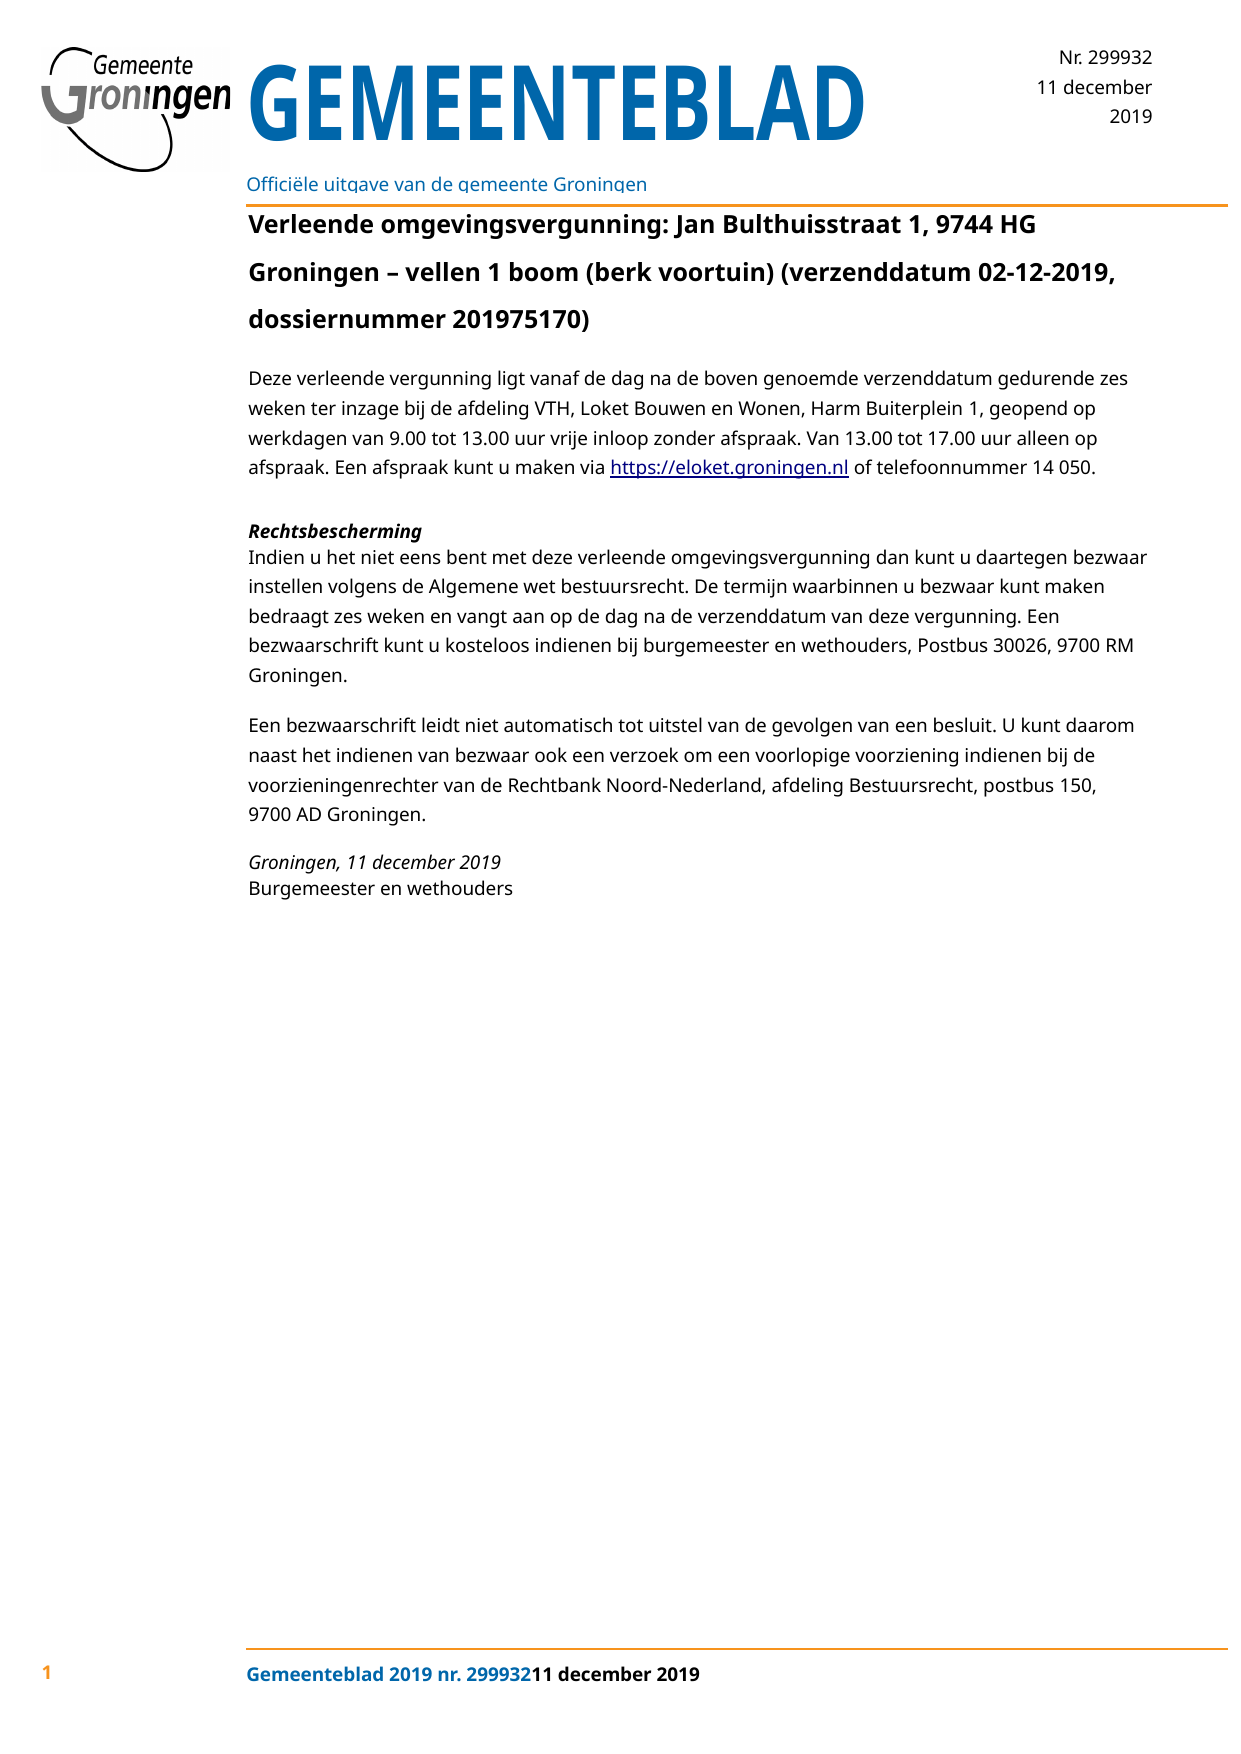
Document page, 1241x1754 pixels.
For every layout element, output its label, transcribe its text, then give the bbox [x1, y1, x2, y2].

text Verleende omgevingsvergunning: Jan Bulthuisstraat 1, 9744 HG Groningen – vellen 1 boom (berk voortuin) (verzenddatum 02-12-2019, dossiernummer 201975170) [248, 207, 1152, 336]
text Rechtsbescherming [248, 518, 1152, 544]
text Deze verleende vergunning ligt vanaf de dag na de boven genoemde verzenddatum gedurende zes weken ter inzage bij de afdeling VTH, Loket Bouwen en Wonen, Harm Buiterplein 1, geopend op werkdagen van 9.00 tot 13.00 uur vrije inloop zonder afspraak. Van 13.00 tot 17.00 uur alleen op afspraak. Een afspraak kunt u maken via https://eloket.groningen.nl of telefoonnummer 14 050. [248, 366, 1152, 480]
text Een bezwaarschrift leidt niet automatisch tot uitstel van de gevolgen van een besluit. U kunt daarom naast het indienen van bezwaar ook een verzoek om een voorlopige voorziening indienen bij de voorzieningenrechter van de Rechtbank Noord-Nederland, afdeling Bestuursrecht, postbus 150, 9700 AD Groningen. [248, 713, 1152, 827]
text Groningen, 11 december 2019 [248, 849, 1152, 875]
picture [41, 47, 231, 172]
text Burgemeester en wethouders [248, 875, 1152, 901]
text Indien u het niet eens bent met deze verleende omgevingsvergunning dan kunt u daartegen bezwaar instellen volgens de Algemene wet bestuursrecht. De termijn waarbinnen u bezwaar kunt maken bedraagt zes weken en vangt aan op de dag na de verzenddatum van deze vergunning. Een bezwaarschrift kunt u kosteloos indienen bij burgemeester en wethouders, Postbus 30026, 9700 RM Groningen. [248, 544, 1152, 688]
